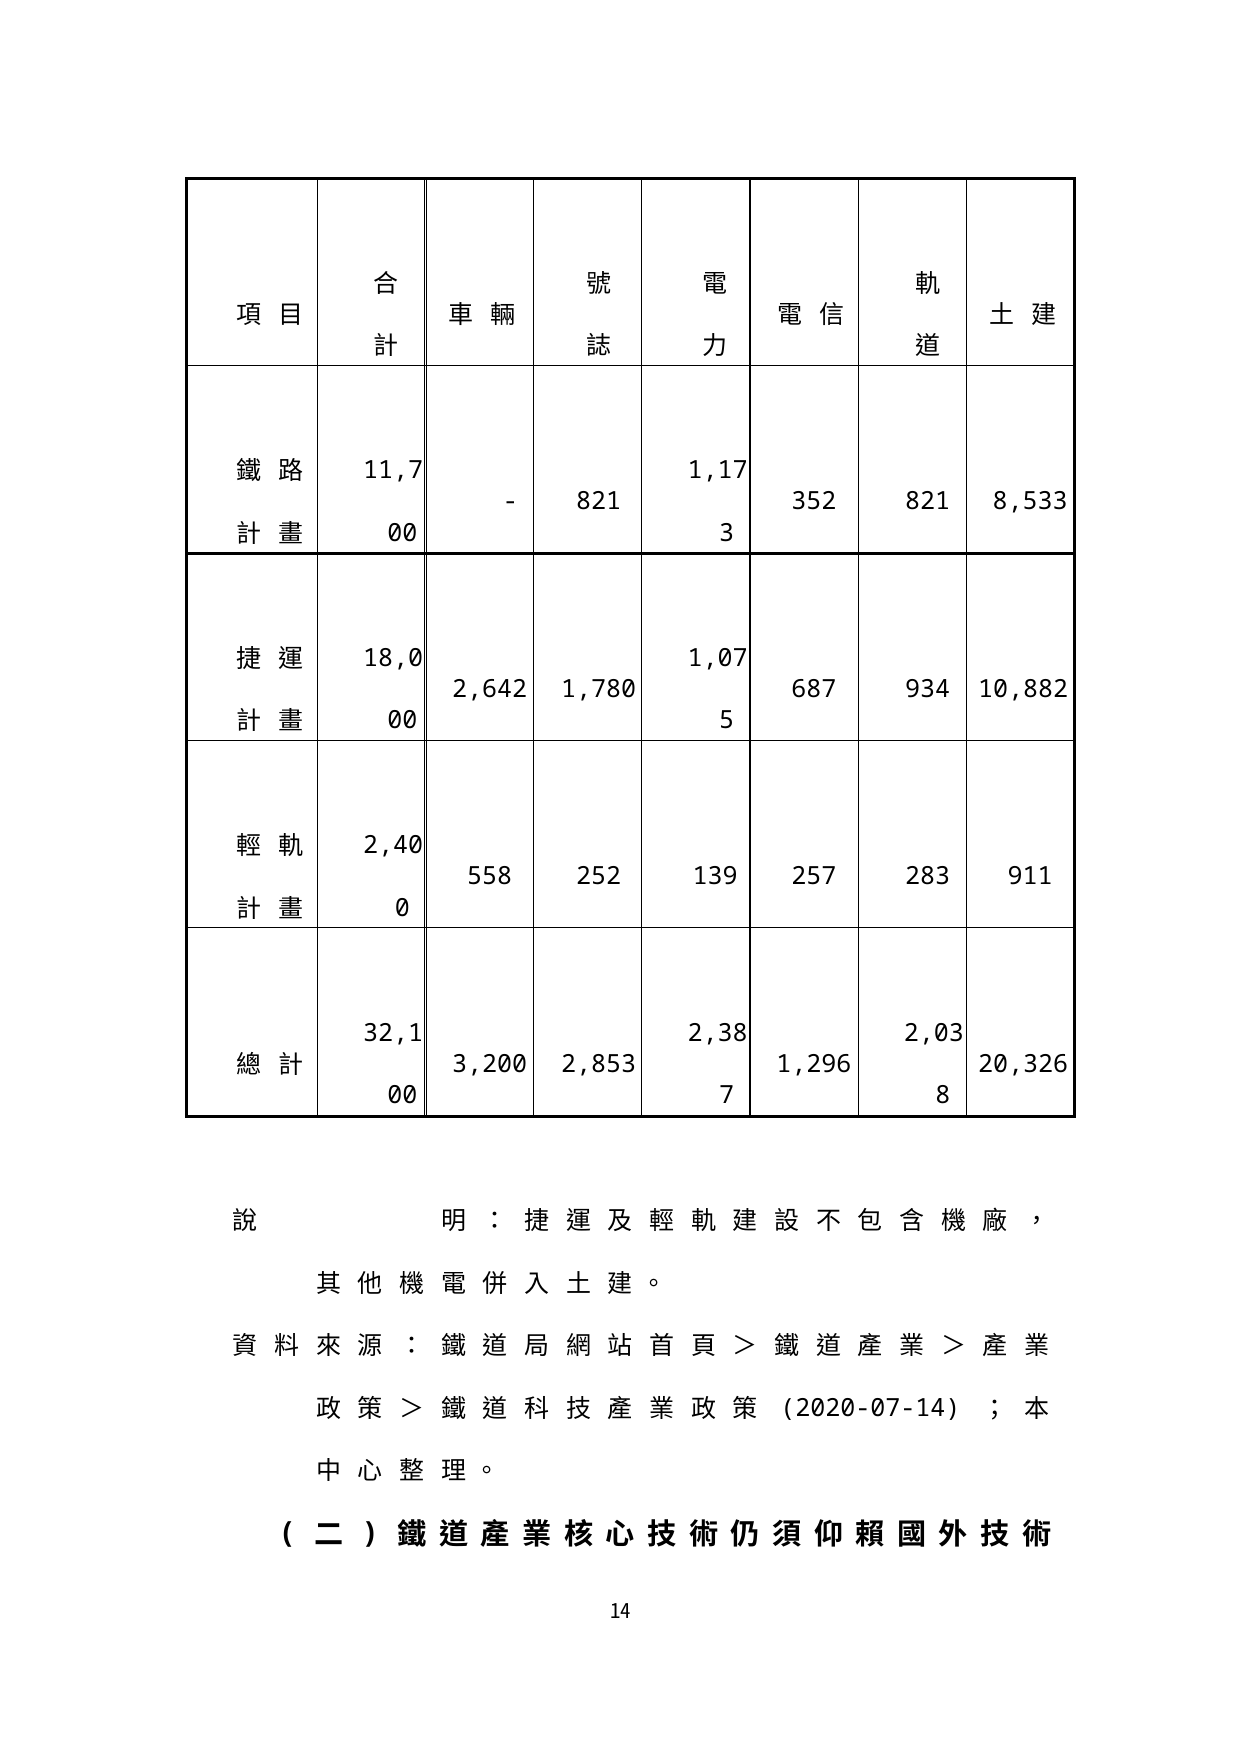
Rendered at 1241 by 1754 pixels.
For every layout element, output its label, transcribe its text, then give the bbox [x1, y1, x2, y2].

table_cell 2,642 [427, 555, 533, 740]
table_cell 911 [967, 741, 1073, 927]
table_cell 18,000 [318, 555, 424, 740]
table_cell 283 [859, 741, 966, 927]
table_header 電信 [751, 180, 858, 365]
table_header 軌道 [859, 180, 966, 365]
table_cell 558 [427, 741, 533, 927]
table_cell 2,853 [534, 928, 641, 1115]
table_cell 2,400 [318, 741, 424, 927]
table_cell 821 [534, 366, 641, 552]
table_cell 1,780 [534, 555, 641, 740]
table_header 合計 [318, 180, 424, 365]
table_cell 8,533 [967, 366, 1073, 552]
table_cell 3,200 [427, 928, 533, 1115]
table_cell 257 [751, 741, 858, 927]
table_cell 352 [751, 366, 858, 552]
table_cell 1,296 [751, 928, 858, 1115]
table_header 車輛 [427, 180, 533, 365]
table_cell 934 [859, 555, 966, 740]
text (二)鐵道產業核心技術仍須仰賴國外技術 [242, 1490, 1058, 1552]
table_header 項目 [188, 180, 317, 365]
table_cell 687 [751, 555, 858, 740]
table_cell 輕軌計畫 [188, 741, 317, 927]
table_cell 252 [534, 741, 641, 927]
table_header 電力 [642, 180, 749, 365]
table_cell 1,075 [642, 555, 749, 740]
table_cell 11,700 [318, 366, 424, 552]
table_cell 總計 [188, 928, 317, 1115]
table_cell 捷運計畫 [188, 555, 317, 740]
table_cell 2,038 [859, 928, 966, 1115]
table_cell 2,387 [642, 928, 749, 1115]
table_header 號誌 [534, 180, 641, 365]
table_cell 20,326 [967, 928, 1073, 1115]
table_header 土建 [967, 180, 1073, 365]
table_cell 32,100 [318, 928, 424, 1115]
table_cell 821 [859, 366, 966, 552]
table_cell 10,882 [967, 555, 1073, 740]
table_cell - [427, 366, 533, 552]
table_cell 鐵路計畫 [188, 366, 317, 552]
table_cell 1,173 [642, 366, 749, 552]
text 資料來源：鐵道局網站首頁＞鐵道產業＞產業政策＞鐵道科技產業政策(2020-07-14)；本中心整理。 [184, 1302, 1058, 1490]
table_cell 139 [642, 741, 749, 927]
text 說 明：捷運及輕軌建設不包含機廠，其他機電併入土建。 [184, 1177, 1058, 1302]
